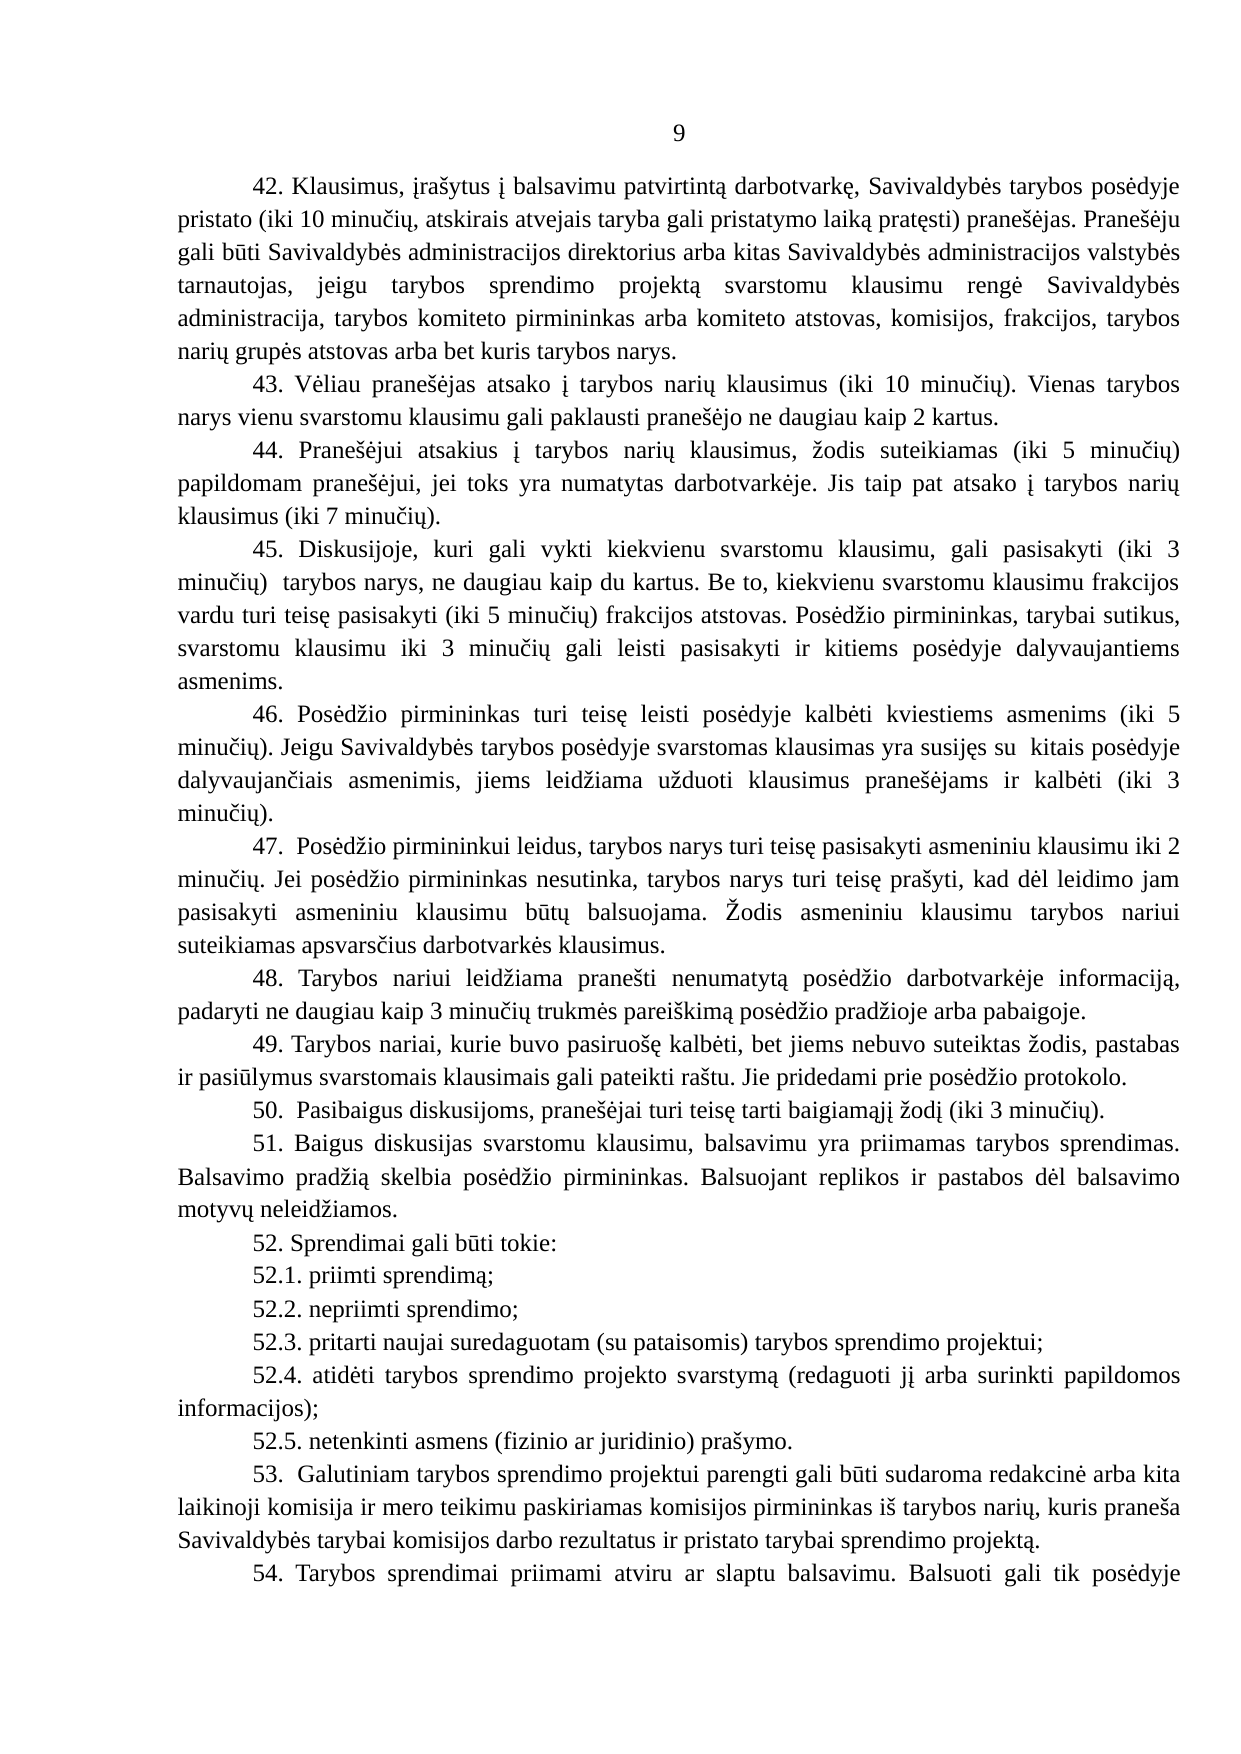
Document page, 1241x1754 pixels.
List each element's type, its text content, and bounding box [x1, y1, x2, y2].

text 51. Baigus diskusijas svarstomu klausimu, balsavimu yra priimamas tarybos sprendimas. Balsavimo pradžią skelbia posėdžio pirmininkas. Balsuojant replikos ir pastabos dėl balsavimo motyvų neleidžiamos. [177, 1128, 1181, 1223]
text 48. Tarybos nariui leidžiama pranešti nenumatytą posėdžio darbotvarkėje informaciją, padaryti ne daugiau kaip 3 minučių trukmės pareiškimą posėdžio pradžioje arba pabaigoje. [177, 963, 1181, 1025]
text 49. Tarybos nariai, kurie buvo pasiruošę kalbėti, bet jiems nebuvo suteiktas žodis, pastabas ir pasiūlymus svarstomais klausimais gali pateikti raštu. Jie pridedami prie posėdžio protokolo. [177, 1029, 1181, 1091]
text 47. Posėdžio pirmininkui leidus, tarybos narys turi teisę pasisakyti asmeniniu klausimu iki 2 minučių. Jei posėdžio pirmininkas nesutinka, tarybos narys turi teisę prašyti, kad dėl leidimo jam pasisakyti asmeniniu klausimu būtų balsuojama. Žodis asmeniniu klausimu tarybos nariui suteikiamas apsvarsčius darbotvarkės klausimus. [177, 831, 1181, 959]
text 42. Klausimus, įrašytus į balsavimu patvirtintą darbotvarkę, Savivaldybės tarybos posėdyje pristato (iki 10 minučių, atskirais atvejais taryba gali pristatymo laiką pratęsti) pranešėjas. Pranešėju gali būti Savivaldybės administracijos direktorius arba kitas Savivaldybės administracijos valstybės tarnautojas, jeigu tarybos sprendimo projektą svarstomu klausimu rengė Savivaldybės administracija, tarybos komiteto pirmininkas arba komiteto atstovas, komisijos, frakcijos, tarybos narių grupės atstovas arba bet kuris tarybos narys. [177, 171, 1181, 365]
text 52.2. nepriimti sprendimo; [177, 1294, 1181, 1322]
text 52.4. atidėti tarybos sprendimo projekto svarstymą (redaguoti jį arba surinkti papildomos informacijos); [177, 1360, 1181, 1421]
text 44. Pranešėjui atsakius į tarybos narių klausimus, žodis suteikiamas (iki 5 minučių) papildomam pranešėjui, jei toks yra numatytas darbotvarkėje. Jis taip pat atsako į tarybos narių klausimus (iki 7 minučių). [177, 435, 1181, 530]
text 54. Tarybos sprendimai priimami atviru ar slaptu balsavimu. Balsuoti gali tik posėdyje [177, 1558, 1181, 1587]
text 45. Diskusijoje, kuri gali vykti kiekvienu svarstomu klausimu, gali pasisakyti (iki 3 minučių) tarybos narys, ne daugiau kaip du kartus. Be to, kiekvienu svarstomu klausimu frakcijos vardu turi teisę pasisakyti (iki 5 minučių) frakcijos atstovas. Posėdžio pirmininkas, tarybai sutikus, svarstomu klausimu iki 3 minučių gali leisti pasisakyti ir kitiems posėdyje dalyvaujantiems asmenims. [177, 534, 1181, 695]
text 52.5. netenkinti asmens (fizinio ar juridinio) prašymo. [177, 1426, 1181, 1454]
text 52.1. priimti sprendimą; [177, 1261, 1181, 1289]
text 43. Vėliau pranešėjas atsako į tarybos narių klausimus (iki 10 minučių). Vienas tarybos narys vienu svarstomu klausimu gali paklausti pranešėjo ne daugiau kaip 2 kartus. [177, 369, 1181, 431]
text 53. Galutiniam tarybos sprendimo projektui parengti gali būti sudaroma redakcinė arba kita laikinoji komisija ir mero teikimu paskiriamas komisijos pirmininkas iš tarybos narių, kuris praneša Savivaldybės tarybai komisijos darbo rezultatus ir pristato tarybai sprendimo projektą. [177, 1459, 1181, 1553]
text 50. Pasibaigus diskusijoms, pranešėjai turi teisę tarti baigiamąjį žodį (iki 3 minučių). [177, 1096, 1181, 1124]
text 52.3. pritarti naujai suredaguotam (su pataisomis) tarybos sprendimo projektui; [177, 1327, 1181, 1355]
text 46. Posėdžio pirmininkas turi teisę leisti posėdyje kalbėti kviestiems asmenims (iki 5 minučių). Jeigu Savivaldybės tarybos posėdyje svarstomas klausimas yra susijęs su kitais posėdyje dalyvaujančiais asmenimis, jiems leidžiama užduoti klausimus pranešėjams ir kalbėti (iki 3 minučių). [177, 699, 1181, 827]
text 52. Sprendimai gali būti tokie: [177, 1228, 1181, 1256]
